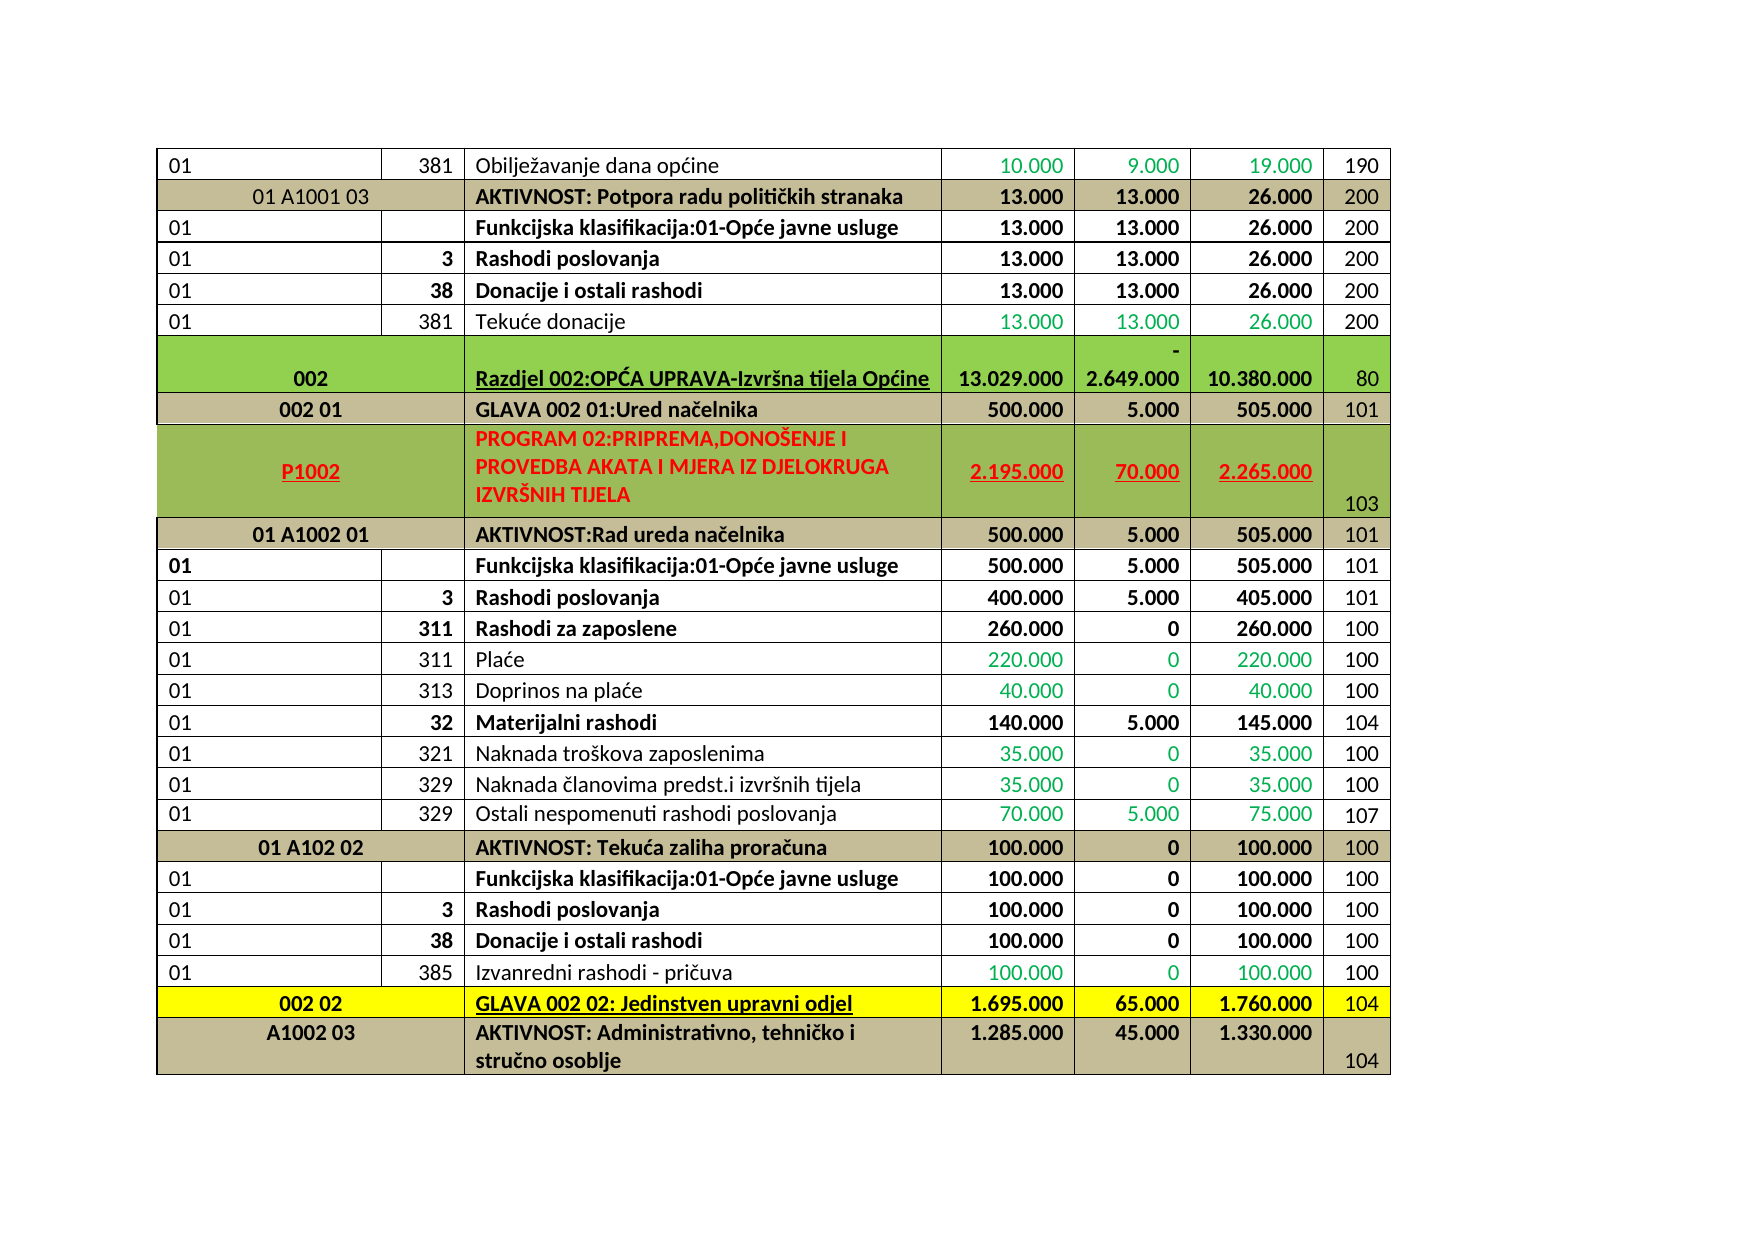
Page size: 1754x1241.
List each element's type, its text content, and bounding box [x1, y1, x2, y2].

table_cell 101 [1324, 550, 1390, 580]
table_cell 0 [1075, 737, 1190, 767]
table_cell 0 [1075, 956, 1190, 986]
table_cell Rashodi poslovanja [465, 243, 941, 273]
table_cell Naknada troškova zaposlenima [465, 737, 941, 767]
table_cell 13.000 [1075, 211, 1190, 241]
table_cell 200 [1324, 274, 1390, 304]
table_cell 103 [1324, 425, 1390, 517]
table_cell 40.000 [1191, 675, 1323, 705]
table_cell 70.000 [942, 800, 1074, 830]
table_cell Funkcijska klasifikacija:01-Opće javne usluge [465, 862, 941, 892]
table_cell 0 [1075, 831, 1190, 861]
table_cell [382, 550, 464, 580]
table_cell 145.000 [1191, 706, 1323, 736]
table_cell 1.285.000 [942, 1018, 1074, 1074]
table_cell 100.000 [1191, 925, 1323, 955]
table_cell 100 [1324, 675, 1390, 705]
table_cell [382, 862, 464, 892]
table_cell 13.000 [942, 211, 1074, 241]
table_cell 01 [158, 862, 381, 892]
table_cell 01 [158, 925, 381, 955]
table_cell Doprinos na plaće [465, 675, 941, 705]
table_cell 38 [382, 925, 464, 955]
table_cell 2.195.000 [942, 425, 1074, 517]
table_cell 65.000 [1075, 987, 1190, 1017]
table_cell 100.000 [1191, 956, 1323, 986]
table_cell Izvanredni rashodi - pričuva [465, 956, 941, 986]
table_cell AKTIVNOST: Tekuća zaliha proračuna [465, 831, 941, 861]
table_cell 0 [1075, 893, 1190, 923]
table_cell Tekuće donacije [465, 305, 941, 335]
table_cell 500.000 [942, 550, 1074, 580]
table_cell 100.000 [942, 862, 1074, 892]
table_cell 13.029.000 [942, 336, 1074, 392]
table_cell 100 [1324, 768, 1390, 798]
table_cell 01 [158, 211, 381, 241]
table_cell 13.000 [942, 243, 1074, 273]
table_cell 505.000 [1191, 550, 1323, 580]
table_cell 26.000 [1191, 180, 1323, 210]
table_cell 0 [1075, 768, 1190, 798]
table_cell 107 [1324, 800, 1390, 830]
table_cell 5.000 [1075, 550, 1190, 580]
table_cell 200 [1324, 180, 1390, 210]
table_cell 3 [382, 893, 464, 923]
table_cell AKTIVNOST: Potpora radu političkih stranaka [465, 180, 941, 210]
table_cell 100 [1324, 925, 1390, 955]
table_cell 13.000 [1075, 274, 1190, 304]
table_cell 400.000 [942, 581, 1074, 611]
table_cell 1.330.000 [1191, 1018, 1323, 1074]
table_cell 13.000 [1075, 180, 1190, 210]
table_cell Ostali nespomenuti rashodi poslovanja [465, 800, 941, 830]
table_cell 101 [1324, 581, 1390, 611]
table_cell Donacije i ostali rashodi [465, 925, 941, 955]
table_cell 26.000 [1191, 305, 1323, 335]
table_cell 104 [1324, 1018, 1390, 1074]
table_cell 002 [158, 336, 464, 392]
table_cell 220.000 [1191, 643, 1323, 673]
table_cell 100.000 [942, 925, 1074, 955]
table_cell 01 [158, 581, 381, 611]
table_cell 260.000 [1191, 612, 1323, 642]
table_cell 01 [158, 675, 381, 705]
table_cell 329 [382, 800, 464, 830]
table_cell 1.760.000 [1191, 987, 1323, 1017]
table_cell 2.265.000 [1191, 425, 1323, 517]
table_cell 500.000 [942, 518, 1074, 548]
table_cell AKTIVNOST:Rad ureda načelnika [465, 518, 941, 548]
table_cell 9.000 [1075, 149, 1190, 179]
table_cell -2.649.000 [1075, 336, 1190, 392]
table_cell 01 [158, 956, 381, 986]
table_cell 13.000 [942, 305, 1074, 335]
table_cell 26.000 [1191, 211, 1323, 241]
table_cell 01 [158, 706, 381, 736]
table_cell Donacije i ostali rashodi [465, 274, 941, 304]
table_cell 500.000 [942, 393, 1074, 423]
table_cell 381 [382, 305, 464, 335]
table_cell 100.000 [942, 893, 1074, 923]
table_cell 104 [1324, 987, 1390, 1017]
table_cell Rashodi poslovanja [465, 581, 941, 611]
table_cell 140.000 [942, 706, 1074, 736]
table_cell 40.000 [942, 675, 1074, 705]
table_cell 200 [1324, 243, 1390, 273]
table_cell 01 [158, 893, 381, 923]
table_cell PROGRAM 02:PRIPREMA,DONOŠENJE I PROVEDBA AKATA I MJERA IZ DJELOKRUGA IZVRŠNIH TIJELA [465, 425, 941, 517]
table_cell 101 [1324, 518, 1390, 548]
table_cell 3 [382, 581, 464, 611]
table_cell 32 [382, 706, 464, 736]
table_cell 5.000 [1075, 706, 1190, 736]
table_cell Rashodi poslovanja [465, 893, 941, 923]
table_cell 313 [382, 675, 464, 705]
table_cell 0 [1075, 862, 1190, 892]
table_cell 01 A1002 01 [158, 518, 464, 548]
table_cell 0 [1075, 643, 1190, 673]
table_cell 35.000 [1191, 737, 1323, 767]
table_cell GLAVA 002 01:Ured načelnika [465, 393, 941, 423]
table_cell 0 [1075, 675, 1190, 705]
table_cell Rashodi za zaposlene [465, 612, 941, 642]
table_cell Naknada članovima predst.i izvršnih tijela [465, 768, 941, 798]
table_cell 5.000 [1075, 800, 1190, 830]
table_cell 220.000 [942, 643, 1074, 673]
table_cell 200 [1324, 305, 1390, 335]
table_cell P1002 [157, 425, 464, 517]
table_cell 45.000 [1075, 1018, 1190, 1074]
table_cell 190 [1324, 149, 1390, 179]
table_cell 002 02 [158, 987, 464, 1017]
table_cell 35.000 [1191, 768, 1323, 798]
table_cell 321 [382, 737, 464, 767]
table_cell 13.000 [1075, 243, 1190, 273]
table_cell 5.000 [1075, 518, 1190, 548]
table_cell 385 [382, 956, 464, 986]
table_cell 5.000 [1075, 393, 1190, 423]
table_cell 70.000 [1075, 425, 1190, 517]
table_cell 01 [158, 612, 381, 642]
table_cell 10.380.000 [1191, 336, 1323, 392]
table_cell 13.000 [1075, 305, 1190, 335]
table_cell AKTIVNOST: Administrativno, tehničko i stručno osoblje [465, 1018, 941, 1074]
table_cell 100.000 [1191, 893, 1323, 923]
table_cell Plaće [465, 643, 941, 673]
table_cell 75.000 [1191, 800, 1323, 830]
table_cell 200 [1324, 211, 1390, 241]
table_cell 26.000 [1191, 274, 1323, 304]
table_cell 505.000 [1191, 518, 1323, 548]
table_cell 405.000 [1191, 581, 1323, 611]
table_cell 13.000 [942, 180, 1074, 210]
table_cell A1002 03 [158, 1018, 464, 1074]
table_cell Razdjel 002:OPĆA UPRAVA-Izvršna tijela Općine [465, 336, 941, 392]
table_cell 100.000 [942, 956, 1074, 986]
table_cell 19.000 [1191, 149, 1323, 179]
table_cell 100.000 [1191, 831, 1323, 861]
table_cell 3 [382, 243, 464, 273]
table_cell 505.000 [1191, 393, 1323, 423]
table_cell 311 [382, 612, 464, 642]
table_cell 329 [382, 768, 464, 798]
table_cell 38 [382, 274, 464, 304]
table_cell Materijalni rashodi [465, 706, 941, 736]
table_cell Funkcijska klasifikacija:01-Opće javne usluge [465, 211, 941, 241]
table_cell 35.000 [942, 737, 1074, 767]
table_cell 01 [158, 550, 381, 580]
table_cell 100.000 [942, 831, 1074, 861]
table_cell 100 [1324, 831, 1390, 861]
table_cell 100 [1324, 737, 1390, 767]
table_cell Obilježavanje dana općine [465, 149, 941, 179]
table_cell 01 [158, 243, 381, 273]
table_cell 01 [158, 149, 381, 179]
table_cell 01 [158, 800, 381, 830]
table_cell 100 [1324, 643, 1390, 673]
table_cell 260.000 [942, 612, 1074, 642]
table_cell 002 01 [158, 393, 464, 423]
table_cell GLAVA 002 02: Jedinstven upravni odjel [465, 987, 941, 1017]
table_cell 01 [158, 305, 381, 335]
table_cell 35.000 [942, 768, 1074, 798]
table_cell 104 [1324, 706, 1390, 736]
table_cell 100 [1324, 956, 1390, 986]
table_cell [382, 211, 464, 241]
table_cell 100 [1324, 893, 1390, 923]
table_cell 01 A102 02 [158, 831, 464, 861]
table_cell 100.000 [1191, 862, 1323, 892]
table_cell 1.695.000 [942, 987, 1074, 1017]
table_cell 0 [1075, 612, 1190, 642]
table_cell 01 [158, 737, 381, 767]
table_cell 01 A1001 03 [158, 180, 464, 210]
table_cell 80 [1324, 336, 1390, 392]
table_cell 26.000 [1191, 243, 1323, 273]
table_cell 100 [1324, 862, 1390, 892]
table_cell Funkcijska klasifikacija:01-Opće javne usluge [465, 550, 941, 580]
table_cell 0 [1075, 925, 1190, 955]
table_cell 13.000 [942, 274, 1074, 304]
table_cell 311 [382, 643, 464, 673]
table_cell 381 [382, 149, 464, 179]
table_cell 10.000 [942, 149, 1074, 179]
table_cell 5.000 [1075, 581, 1190, 611]
table_cell 100 [1324, 612, 1390, 642]
table_cell 101 [1324, 393, 1390, 423]
table_cell 01 [158, 768, 381, 798]
table_cell 01 [158, 274, 381, 304]
table_cell 01 [158, 643, 381, 673]
